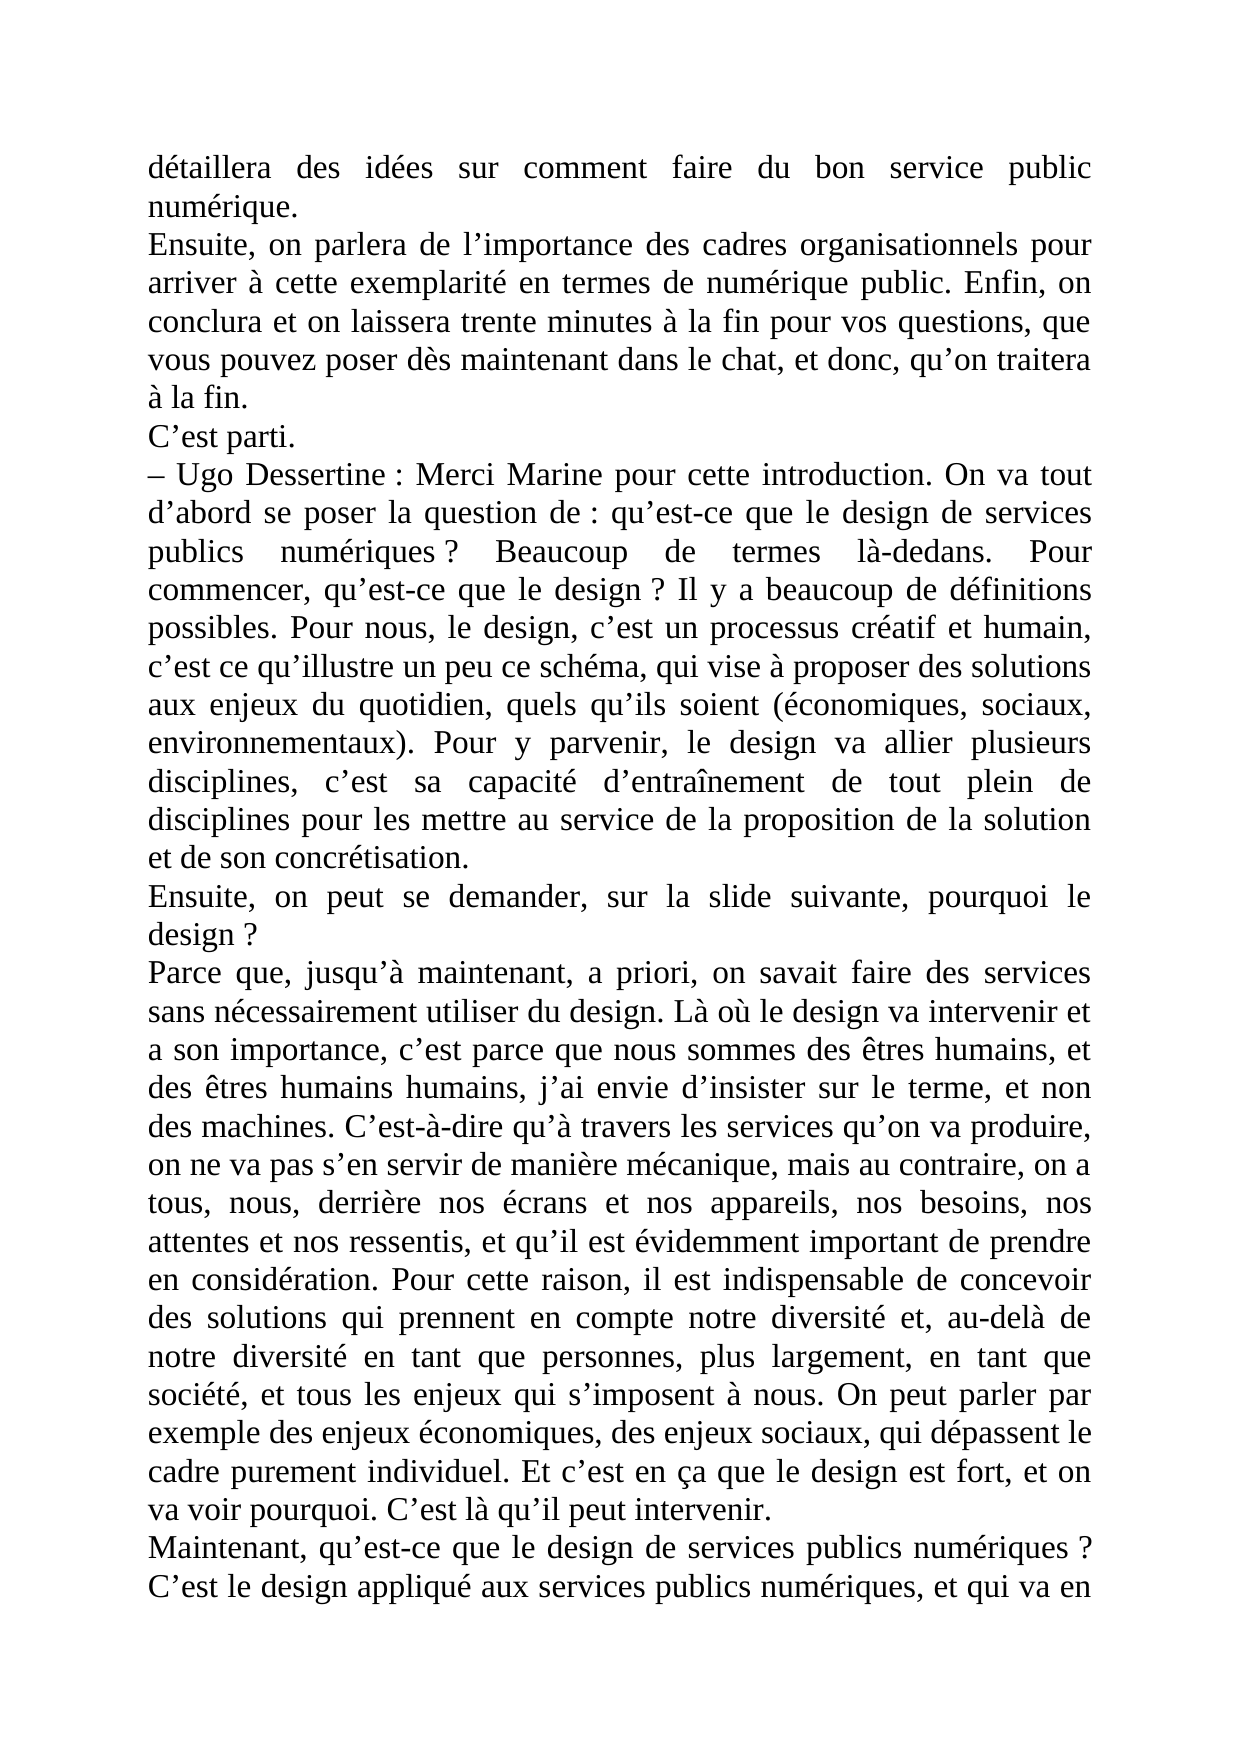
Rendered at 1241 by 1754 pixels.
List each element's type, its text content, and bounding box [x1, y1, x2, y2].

text – Ugo Dessertine : Merci Marine pour cette introduction. On va tout d’abord se poser la question de : qu’est-ce que le design de services publics numériques ? Beaucoup de termes là-dedans. Pour commencer, qu’est-ce que le design ? Il y a beaucoup de définitions possibles. Pour nous, le design, c’est un processus créatif et humain, c’est ce qu’illustre un peu ce schéma, qui vise à proposer des solutions aux enjeux du quotidien, quels qu’ils soient (économiques, sociaux, environnementaux). Pour y parvenir, le design va allier plusieurs disciplines, c’est sa capacité d’entraînement de tout plein de disciplines pour les mettre au service de la proposition de la solution et de son concrétisation. [148, 454, 1093, 876]
text C’est parti. [148, 416, 1093, 454]
text Maintenant, qu’est-ce que le design de services publics numériques ? C’est le design appliqué aux services publics numériques, et qui va en [148, 1528, 1093, 1604]
text Ensuite, on peut se demander, sur la slide suivante, pourquoi le design ? [148, 876, 1093, 953]
text détaillera des idées sur comment faire du bon service public numérique. [148, 148, 1093, 224]
text Parce que, jusqu’à maintenant, a priori, on savait faire des services sans nécessairement utiliser du design. Là où le design va intervenir et a son importance, c’est parce que nous sommes des êtres humains, et des êtres humains humains, j’ai envie d’insister sur le terme, et non des machines. C’est-à-dire qu’à travers les services qu’on va produire, on ne va pas s’en servir de manière mécanique, mais au contraire, on a tous, nous, derrière nos écrans et nos appareils, nos besoins, nos attentes et nos ressentis, et qu’il est évidemment important de prendre en considération. Pour cette raison, il est indispensable de concevoir des solutions qui prennent en compte notre diversité et, au-delà de notre diversité en tant que personnes, plus largement, en tant que société, et tous les enjeux qui s’imposent à nous. On peut parler par exemple des enjeux économiques, des enjeux sociaux, qui dépassent le cadre purement individuel. Et c’est en ça que le design est fort, et on va voir pourquoi. C’est là qu’il peut intervenir. [148, 953, 1093, 1528]
text Ensuite, on parlera de l’importance des cadres organisationnels pour arriver à cette exemplarité en termes de numérique public. Enfin, on conclura et on laissera trente minutes à la fin pour vos questions, que vous pouvez poser dès maintenant dans le chat, et donc, qu’on traitera à la fin. [148, 224, 1093, 416]
